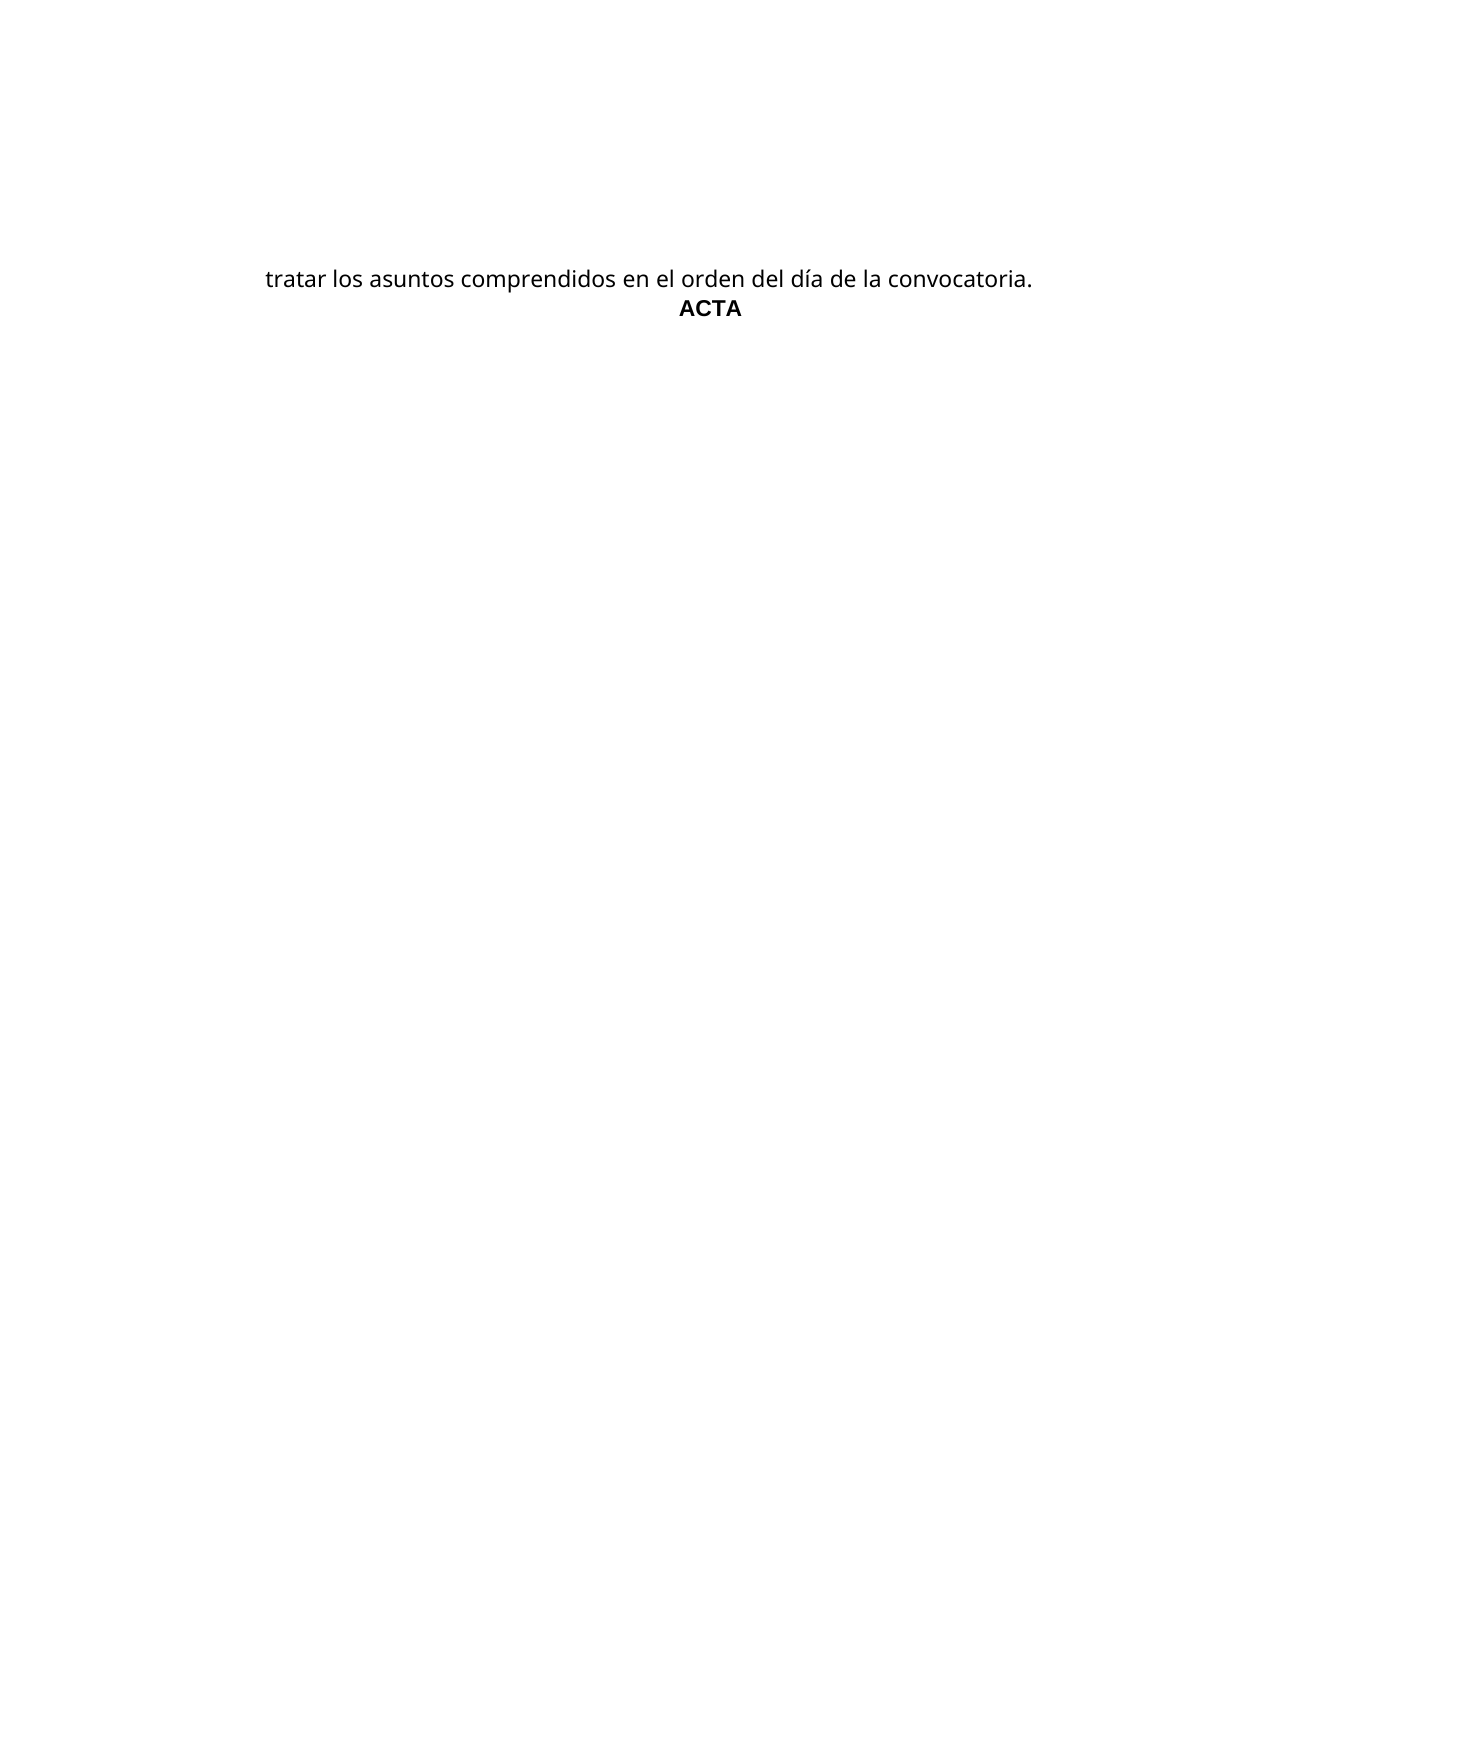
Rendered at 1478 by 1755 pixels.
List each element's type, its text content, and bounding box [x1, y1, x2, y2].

text tratar los asuntos comprendidos en el orden del día de la convocatoria. [265, 262, 1230, 294]
